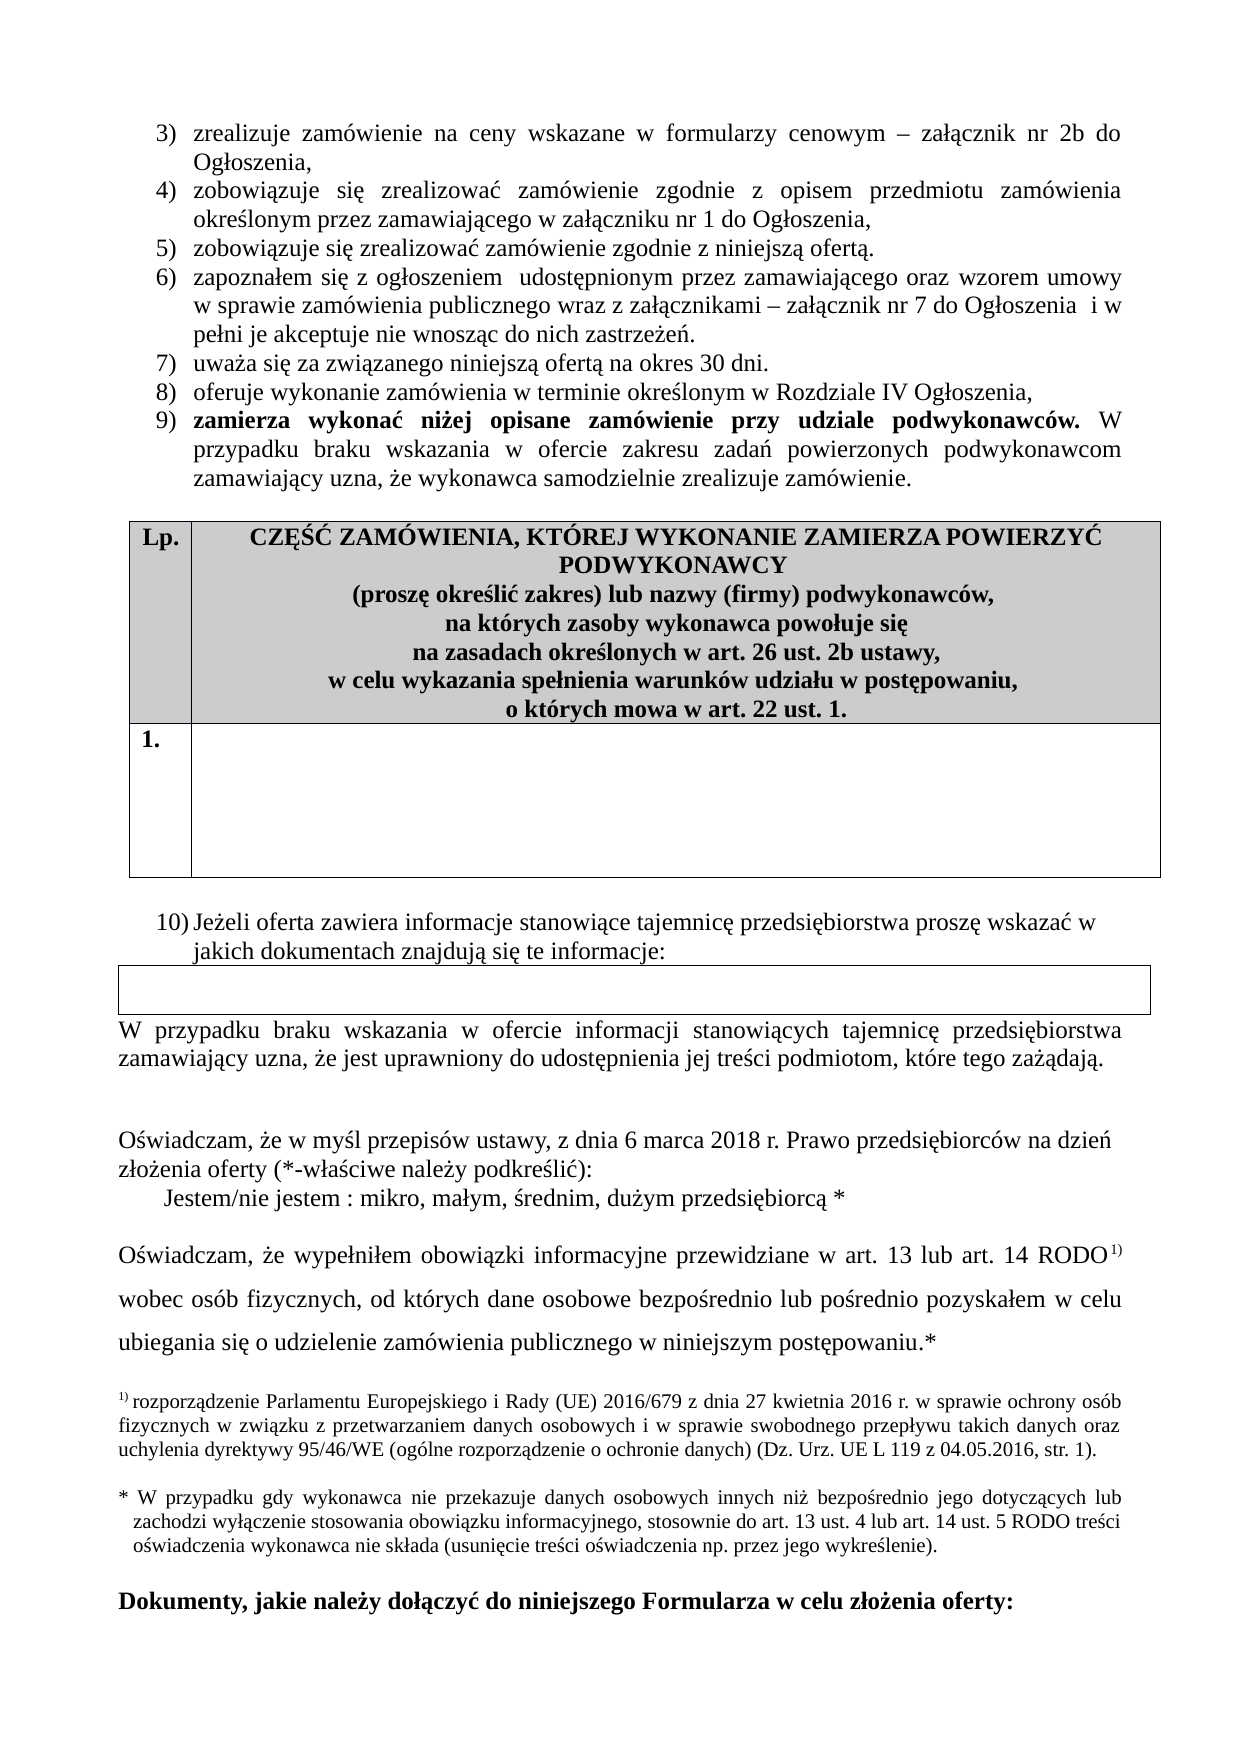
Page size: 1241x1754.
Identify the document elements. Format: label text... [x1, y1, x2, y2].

text * W przypadku gdy wykonawca nie przekazuje danych osobowych innych niż bezpośrednio jego dotyczących lub zachodzi wyłączenie stosowania obowiązku informacyjnego, stosownie do art. 13 ust. 4 lub art. 14 ust. 5 RODO treści oświadczenia wykonawca nie składa (usunięcie treści oświadczenia np. przez jego wykreślenie). [118, 1485, 1122, 1557]
text Oświadczam, że w myśl przepisów ustawy, z dnia 6 marca 2018 r. Prawo przedsiębiorców na dzień złożenia oferty (*-właściwe należy podkreślić): [118, 1126, 1122, 1183]
text Jestem/nie jestem : mikro, małym, średnim, dużym przedsiębiorcą * [163, 1183, 1122, 1212]
table_header CZĘŚĆ ZAMÓWIENIA, KTÓREJ WYKONANIE ZAMIERZA POWIERZYĆ PODWYKONAWCY (proszę określić zakres) lub nazwy (firmy) podwykonawców, na których zasoby wykonawca powołuje się na zasadach określonych w art. 26 ust. 2b ustawy, w celu wykazania spełnienia warunków udziału w postępowaniu, o których mowa w art. 22 ust. 1. [192, 522, 1160, 723]
list Jeżeli oferta zawiera informacje stanowiące tajemnicę przedsiębiorstwa proszę wskazać w jakich dokumentach znajdują się te informacje: [156, 907, 1122, 964]
list zobowiązuje się zrealizować zamówienie zgodnie z opisem przedmiotu zamówienia określonym przez zamawiającego w załączniku nr 1 do Ogłoszenia, [156, 176, 1122, 233]
list zobowiązuje się zrealizować zamówienie zgodnie z niniejszą ofertą. [156, 233, 1122, 262]
text Dokumenty, jakie należy dołączyć do niniejszego Formularza w celu złożenia oferty: [118, 1586, 1122, 1615]
list zapoznałem się z ogłoszeniem udostępnionym przez zamawiającego oraz wzorem umowy w sprawie zamówienia publicznego wraz z załącznikami – załącznik nr 7 do Ogłoszenia i w pełni je akceptuje nie wnosząc do nich zastrzeżeń. [156, 262, 1122, 348]
table_cell [192, 724, 1160, 877]
list zamierza wykonać niżej opisane zamówienie przy udziale podwykonawców. W przypadku braku wskazania w ofercie zakresu zadań powierzonych podwykonawcom zamawiający uzna, że wykonawca samodzielnie zrealizuje zamówienie. [156, 406, 1122, 492]
text 1) rozporządzenie Parlamentu Europejskiego i Rady (UE) 2016/679 z dnia 27 kwietnia 2016 r. w sprawie ochrony osób fizycznych w związku z przetwarzaniem danych osobowych i w sprawie swobodnego przepływu takich danych oraz uchylenia dyrektywy 95/46/WE (ogólne rozporządzenie o ochronie danych) (Dz. Urz. UE L 119 z 04.05.2016, str. 1). [118, 1389, 1122, 1461]
table_header Lp. [130, 522, 191, 723]
table_cell 1. [130, 724, 191, 877]
list zrealizuje zamówienie na ceny wskazane w formularzy cenowym – załącznik nr 2b do Ogłoszenia, [156, 118, 1122, 176]
table_header [119, 966, 1150, 1014]
list uważa się za związanego niniejszą ofertą na okres 30 dni. [156, 348, 1122, 377]
list oferuje wykonanie zamówienia w terminie określonym w Rozdziale IV Ogłoszenia, [156, 377, 1122, 406]
text W przypadku braku wskazania w ofercie informacji stanowiących tajemnicę przedsiębiorstwa zamawiający uzna, że jest uprawniony do udostępnienia jej treści podmiotom, które tego zażądają. [118, 1015, 1122, 1072]
text Oświadczam, że wypełniłem obowiązki informacyjne przewidziane w art. 13 lub art. 14 RODO1) wobec osób fizycznych, od których dane osobowe bezpośrednio lub pośrednio pozyskałem w celu ubiegania się o udzielenie zamówienia publicznego w niniejszym postępowaniu.* [118, 1241, 1122, 1356]
